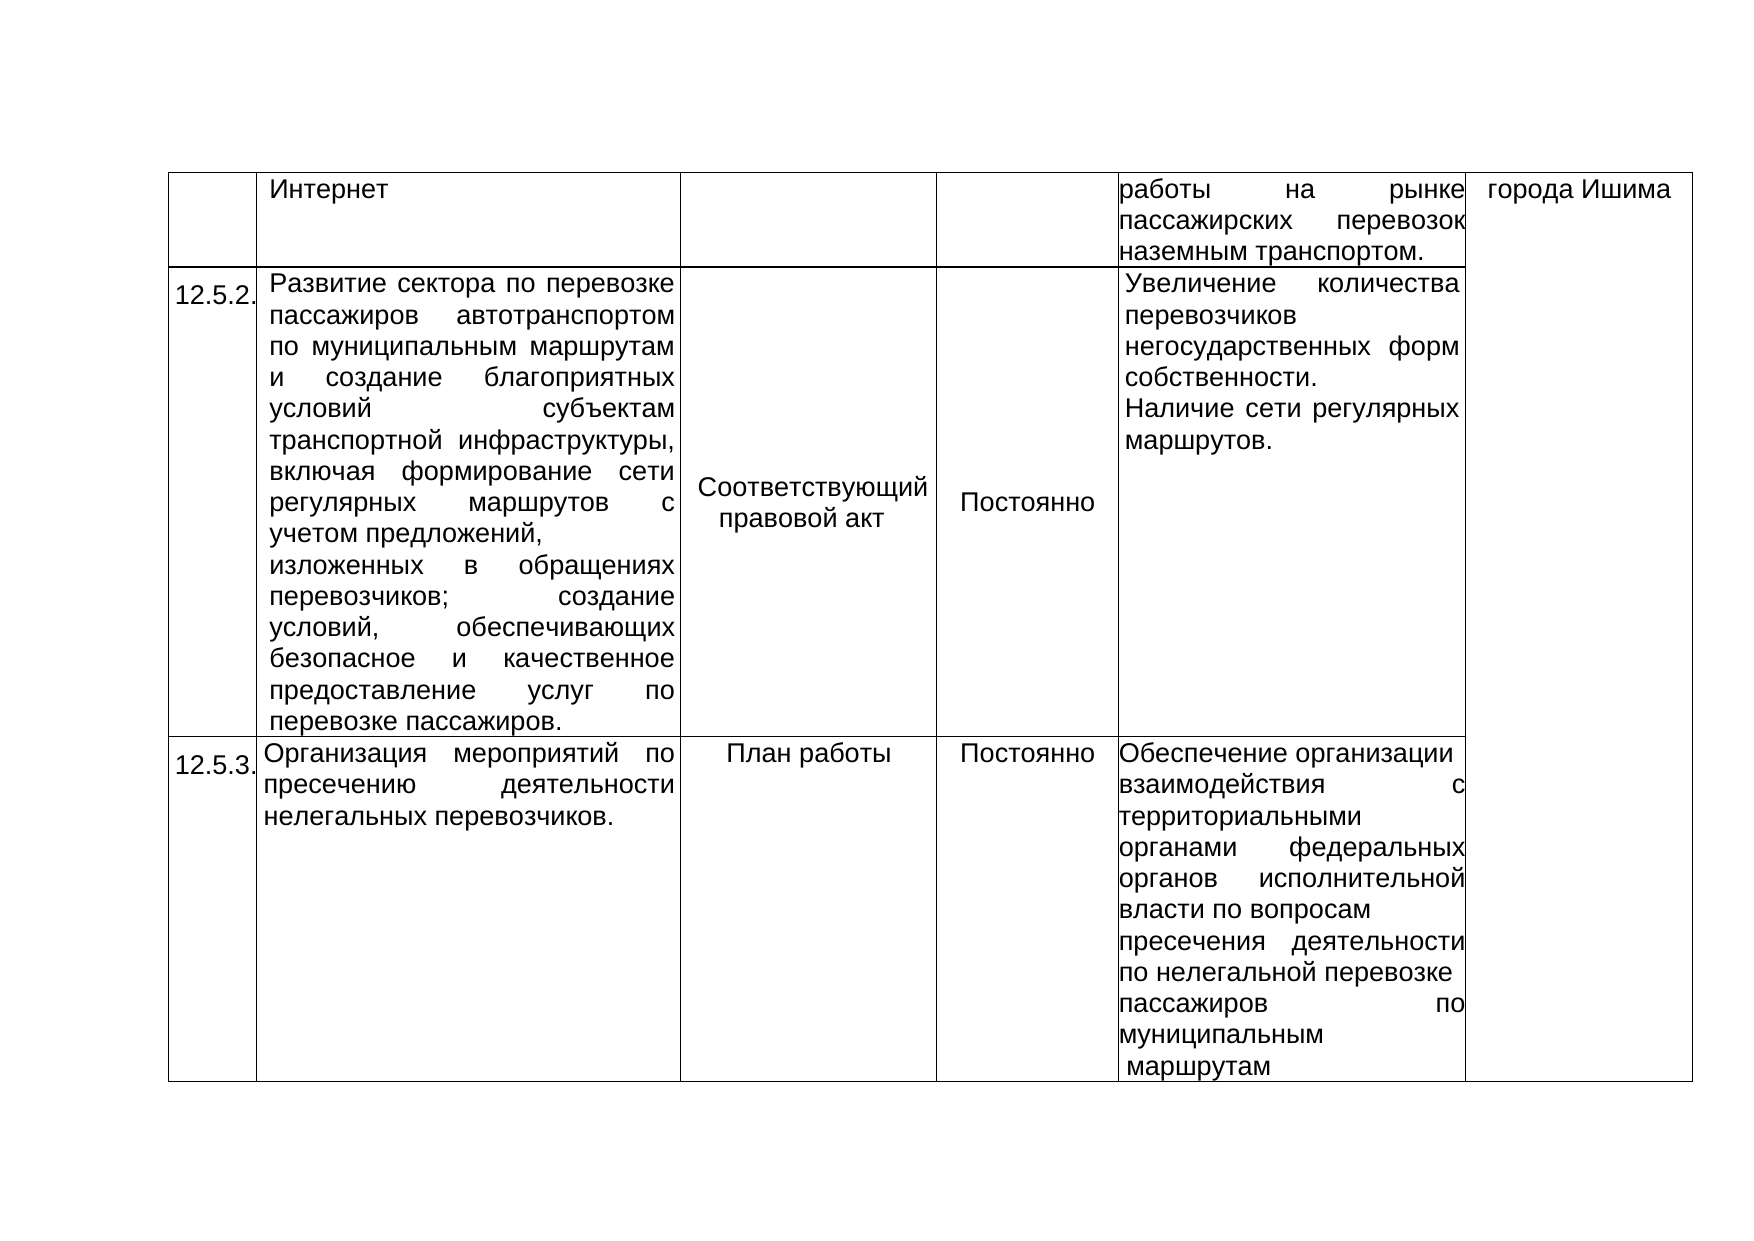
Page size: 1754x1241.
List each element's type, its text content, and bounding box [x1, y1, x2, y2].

table_cell [169, 173, 256, 266]
table_cell Увеличение количества перевозчиков негосударственных форм собственности. Наличие сети регулярных маршрутов. [1119, 268, 1465, 736]
table_cell Постоянно [937, 268, 1118, 736]
table_cell Интернет [257, 173, 680, 266]
table_cell Обеспечение организации взаимодействия с территориальными органами федеральных органов исполнительной власти по вопросам пресечения деятельности по нелегальной перевозке пассажиров по муниципальным маршрутам [1119, 737, 1465, 1081]
table_cell Соответствующий правовой акт [681, 268, 936, 736]
table_cell Организация мероприятий по пресечению деятельности нелегальных перевозчиков. [257, 737, 680, 1081]
table_cell План работы [681, 737, 936, 1081]
table_cell 12.5.3. [169, 737, 256, 1081]
table_cell [937, 173, 1118, 266]
table_cell города Ишима [1466, 173, 1692, 1081]
table_cell работы на рынке пассажирских перевозок наземным транспортом. [1119, 173, 1465, 266]
table_cell [681, 173, 936, 266]
table_cell Развитие сектора по перевозке пассажиров автотранспортом по муниципальным маршрутам и создание благоприятных условий субъектам транспортной инфраструктуры, включая формирование сети регулярных маршрутов с учетом предложений, изложенных в обращениях перевозчиков; создание условий, обеспечивающих безопасное и качественное предоставление услуг по перевозке пассажиров. [257, 268, 680, 736]
table_cell Постоянно [937, 737, 1118, 1081]
table_cell 12.5.2. [169, 268, 256, 736]
